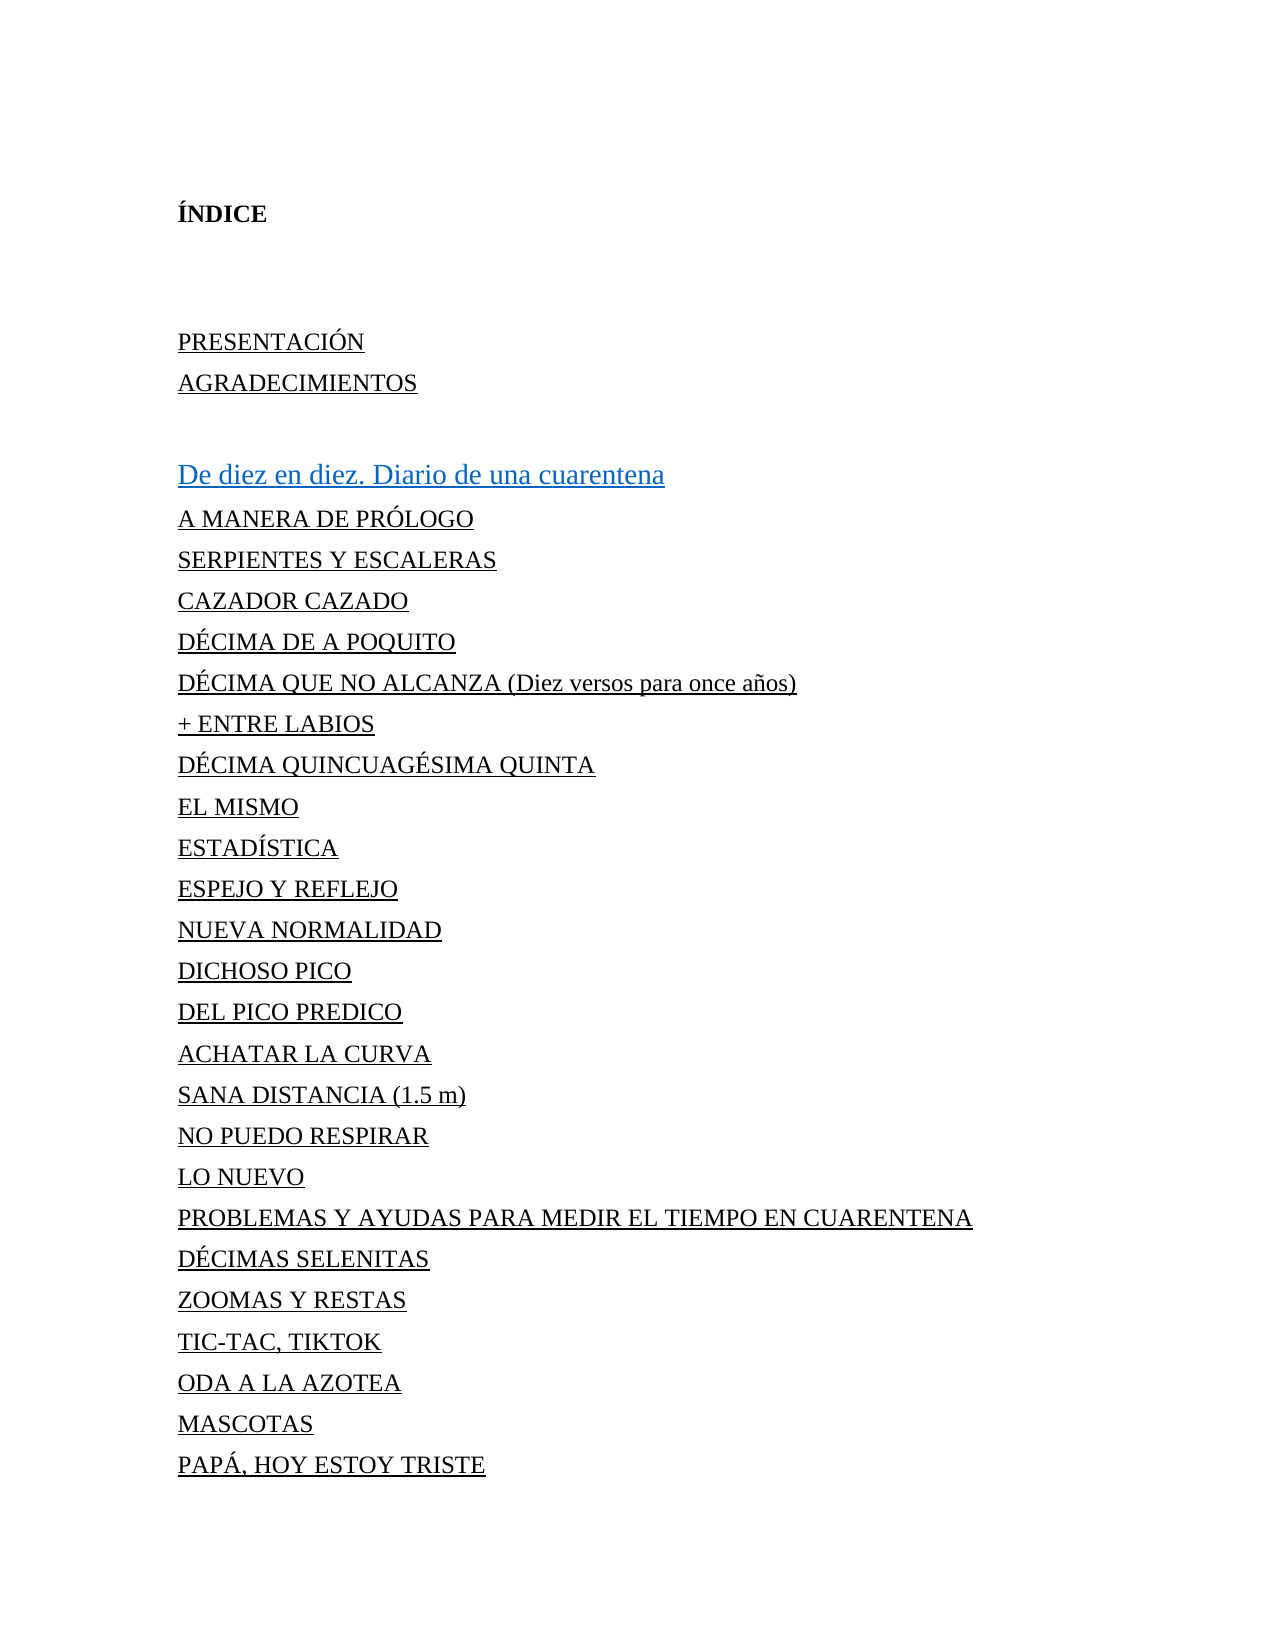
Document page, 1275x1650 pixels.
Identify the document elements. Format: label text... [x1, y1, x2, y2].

text DÉCIMA QUE NO ALCANZA (Diez versos para once años) [177, 668, 1098, 697]
text PRESENTACIÓN [177, 327, 1098, 356]
text PAPÁ, HOY ESTOY TRISTE [177, 1450, 1098, 1479]
text A MANERA DE PRÓLOGO [177, 504, 1098, 532]
text DÉCIMA DE A POQUITO [177, 627, 1098, 656]
text DEL PICO PREDICO [177, 997, 1098, 1026]
text MASCOTAS [177, 1409, 1098, 1438]
text De diez en diez. Diario de una cuarentena [177, 457, 1098, 491]
text ESTADÍSTICA [177, 833, 1098, 862]
text ESPEJO Y REFLEJO [177, 874, 1098, 903]
text SERPIENTES Y ESCALERAS [177, 545, 1098, 574]
text DÉCIMA QUINCUAGÉSIMA QUINTA [177, 751, 1098, 779]
text TIC-TAC, TIKTOK [177, 1327, 1098, 1355]
text PROBLEMAS Y AYUDAS PARA MEDIR EL TIEMPO EN CUARENTENA [177, 1203, 1098, 1232]
text CAZADOR CAZADO [177, 586, 1098, 615]
text ACHATAR LA CURVA [177, 1039, 1098, 1067]
text DÉCIMAS SELENITAS [177, 1244, 1098, 1273]
text ZOOMAS Y RESTAS [177, 1286, 1098, 1314]
text AGRADECIMIENTOS [177, 368, 1098, 397]
text + ENTRE LABIOS [177, 709, 1098, 738]
text NUEVA NORMALIDAD [177, 915, 1098, 944]
text NO PUEDO RESPIRAR [177, 1121, 1098, 1150]
text SANA DISTANCIA (1.5 m) [177, 1080, 1098, 1108]
text ODA A LA AZOTEA [177, 1368, 1098, 1397]
text LO NUEVO [177, 1162, 1098, 1191]
subtitle ÍNDICE [177, 199, 1098, 228]
text DICHOSO PICO [177, 956, 1098, 985]
text EL MISMO [177, 792, 1098, 821]
